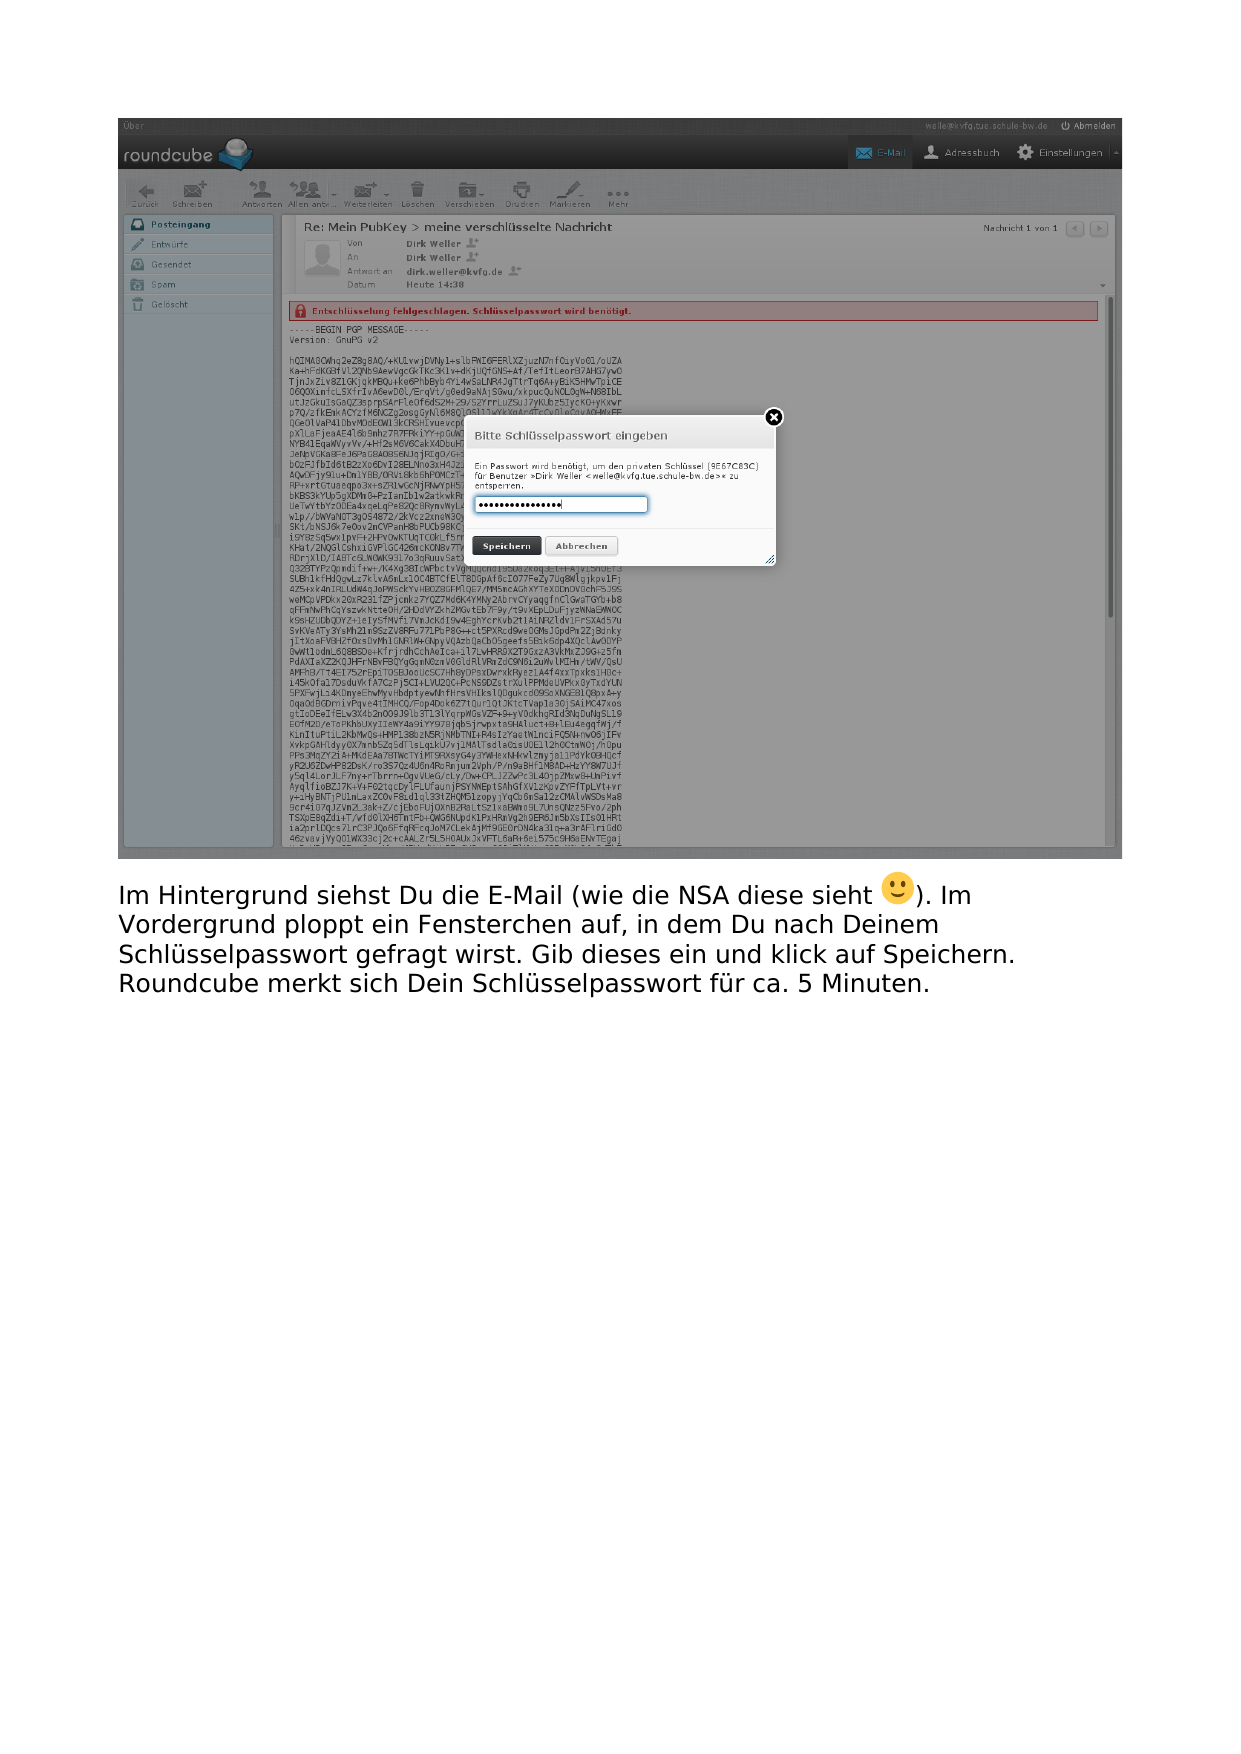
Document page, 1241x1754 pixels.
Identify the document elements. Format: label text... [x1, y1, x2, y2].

text Im Hintergrund siehst Du die E-Mail (wie die NSA diese sieht ). Im Vordergrund ploppt ein Fensterchen auf, in dem Du nach Deinem Schlüsselpasswort gefragt wirst. Gib dieses ein und klick auf Speichern. Roundcube merkt sich Dein Schlüsselpasswort für ca. 5 Minuten. [118, 871, 1122, 998]
picture [118, 118, 1123, 859]
